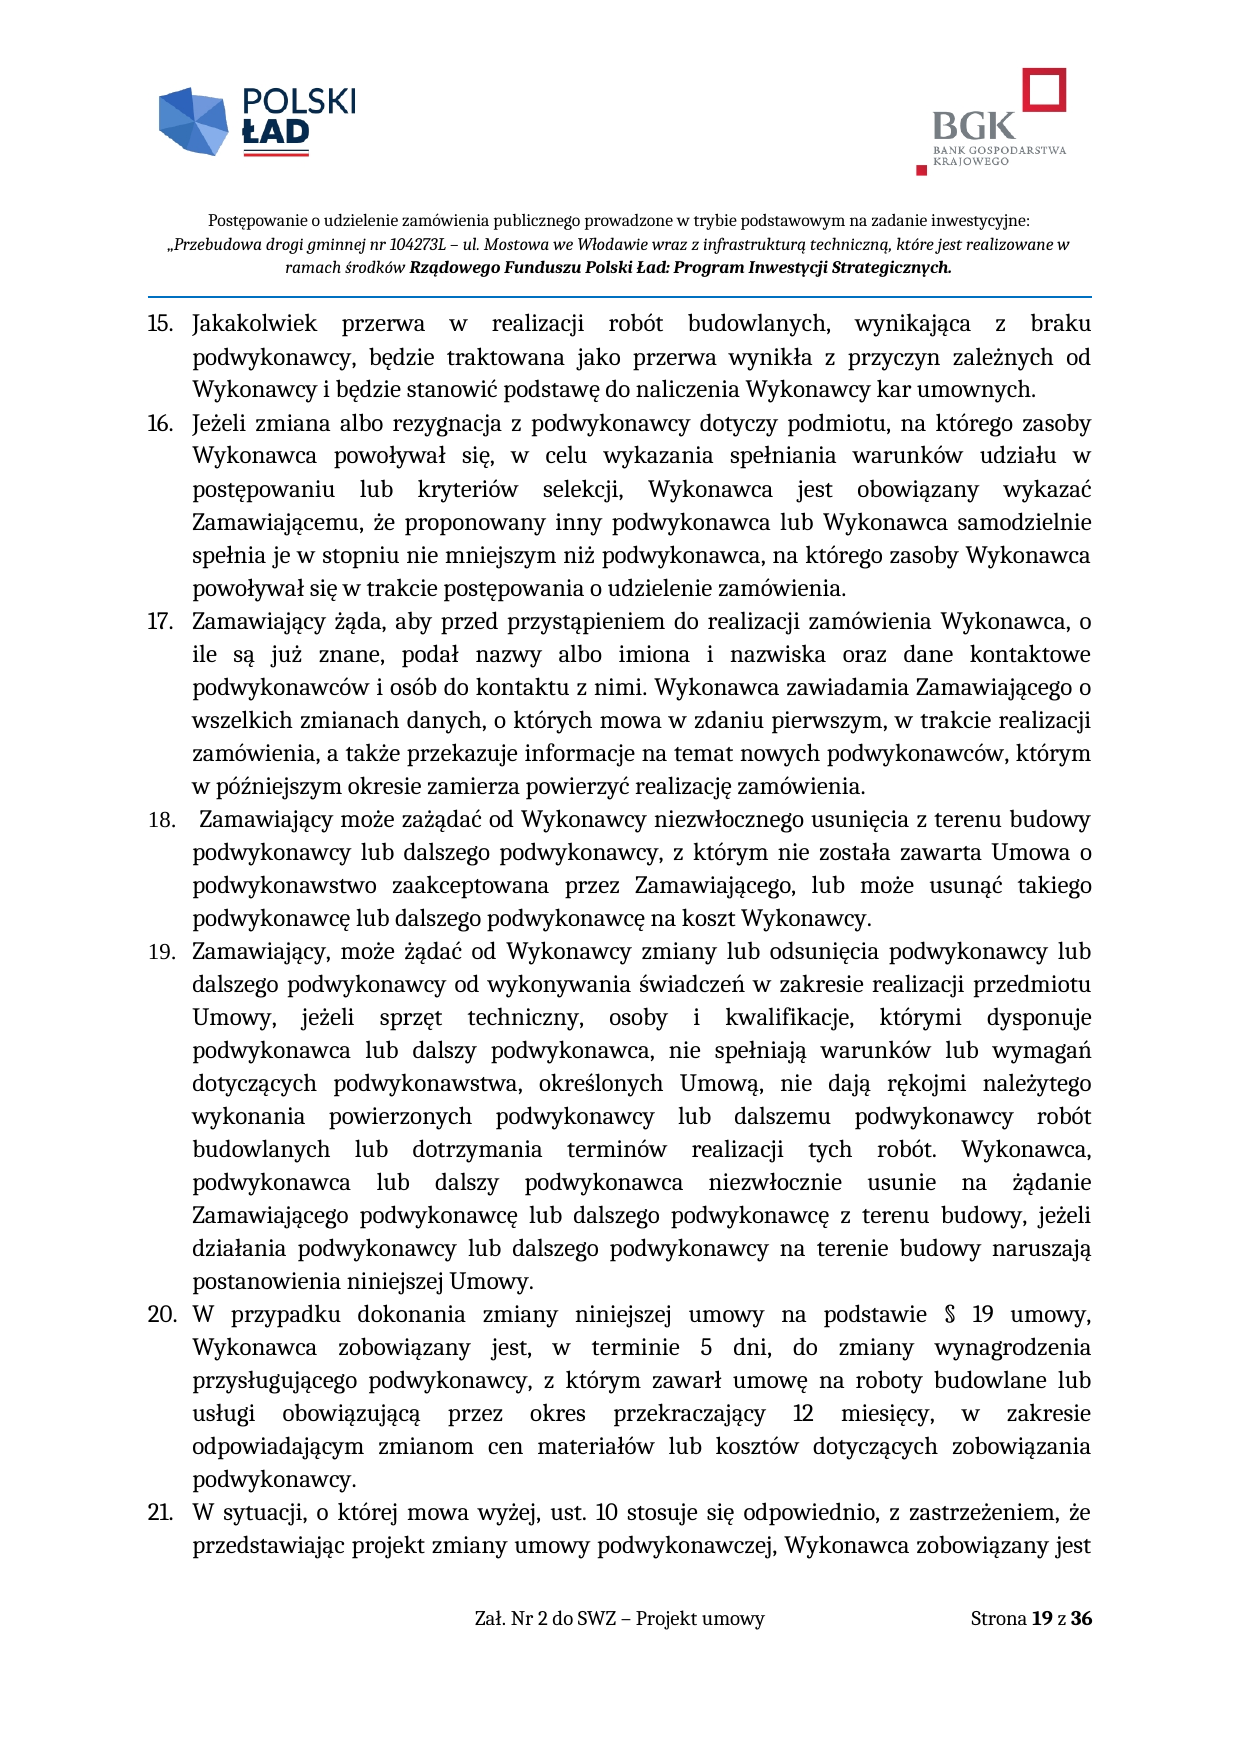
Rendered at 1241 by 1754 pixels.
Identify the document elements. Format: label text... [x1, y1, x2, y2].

list Zamawiający, może żądać od Wykonawcy zmiany lub odsunięcia podwykonawcy lub dalszego podwykonawcy od wykonywania świadczeń w zakresie realizacji przedmiotu Umowy, jeżeli sprzęt techniczny, osoby i kwalifikacje, którymi dysponuje podwykonawca lub dalszy podwykonawca, nie spełniają warunków lub wymagań dotyczących podwykonawstwa, określonych Umową, nie dają rękojmi należytego wykonania powierzonych podwykonawcy lub dalszemu podwykonawcy robót budowlanych lub dotrzymania terminów realizacji tych robót. Wykonawca, podwykonawca lub dalszy podwykonawca niezwłocznie usunie na żądanie Zamawiającego podwykonawcę lub dalszego podwykonawcę z terenu budowy, jeżeli działania podwykonawcy lub dalszego podwykonawcy na terenie budowy naruszają postanowienia niniejszej Umowy. [148, 937, 1093, 1296]
list Zamawiający żąda, aby przed przystąpieniem do realizacji zamówienia Wykonawca, o ile są już znane, podał nazwy albo imiona i nazwiska oraz dane kontaktowe podwykonawców i osób do kontaktu z nimi. Wykonawca zawiadamia Zamawiającego o wszelkich zmianach danych, o których mowa w zdaniu pierwszym, w trakcie realizacji zamówienia, a także przekazuje informacje na temat nowych podwykonawców, którym w późniejszym okresie zamierza powierzyć realizację zamówienia. [148, 607, 1093, 800]
list W przypadku dokonania zmiany niniejszej umowy na podstawie § 19 umowy, Wykonawca zobowiązany jest, w terminie 5 dni, do zmiany wynagrodzenia przysługującego podwykonawcy, z którym zawarł umowę na roboty budowlane lub usługi obowiązującą przez okres przekraczający 12 miesięcy, w zakresie odpowiadającym zmianom cen materiałów lub kosztów dotyczących zobowiązania podwykonawcy. [148, 1300, 1093, 1494]
list Jakakolwiek przerwa w realizacji robót budowlanych, wynikająca z braku podwykonawcy, będzie traktowana jako przerwa wynikła z przyczyn zależnych od Wykonawcy i będzie stanowić podstawę do naliczenia Wykonawcy kar umownych. [148, 309, 1093, 404]
list Jeżeli zmiana albo rezygnacja z podwykonawcy dotyczy podmiotu, na którego zasoby Wykonawca powoływał się, w celu wykazania spełniania warunków udziału w postępowaniu lub kryteriów selekcji, Wykonawca jest obowiązany wykazać Zamawiającemu, że proponowany inny podwykonawca lub Wykonawca samodzielnie spełnia je w stopniu nie mniejszym niż podwykonawca, na którego zasoby Wykonawca powoływał się w trakcie postępowania o udzielenie zamówienia. [148, 408, 1093, 602]
list W sytuacji, o której mowa wyżej, ust. 10 stosuje się odpowiednio, z zastrzeżeniem, że przedstawiając projekt zmiany umowy podwykonawczej, Wykonawca zobowiązany jest [148, 1498, 1093, 1560]
list Zamawiający może zażądać od Wykonawcy niezwłocznego usunięcia z terenu budowy podwykonawcy lub dalszego podwykonawcy, z którym nie została zawarta Umowa o podwykonawstwo zaakceptowana przez Zamawiającego, lub może usunąć takiego podwykonawcę lub dalszego podwykonawcę na koszt Wykonawcy. [148, 805, 1093, 932]
